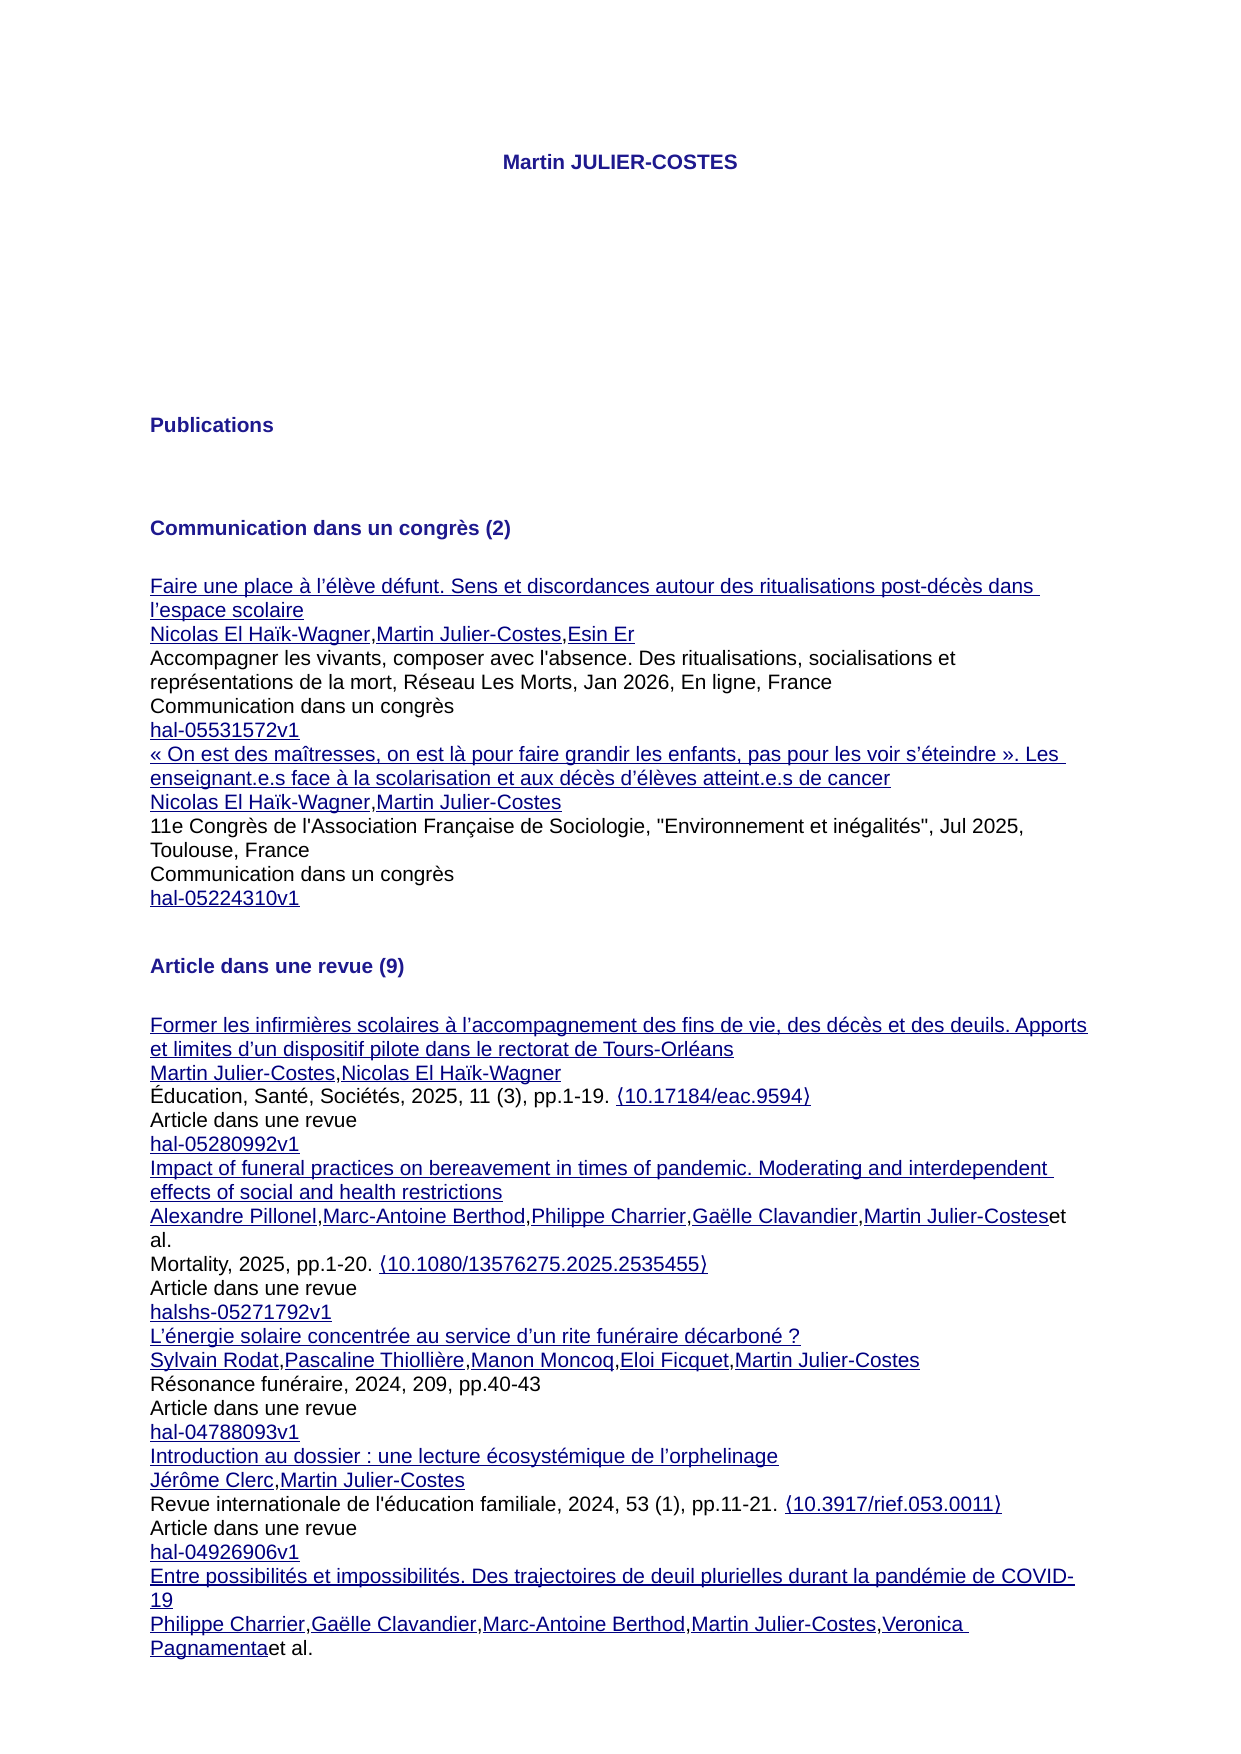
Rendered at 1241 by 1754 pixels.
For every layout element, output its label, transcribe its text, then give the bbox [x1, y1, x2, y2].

table_cell « On est des maîtresses, on est là pour faire grandir les enfants, pas pour les voir s’éteindre ». Les enseignant.e.s face à la scolarisation et aux décès d’élèves atteint.e.s de cancer Nicolas El Haïk-Wagner,Martin Julier-Costes 11e Congrès de l'Association Française de Sociologie, "Environnement et inégalités", Jul 2025, Toulouse, France Communication dans un congrès hal-05224310v1 [150, 742, 1090, 909]
table_header Former les infirmières scolaires à l’accompagnement des fins de vie, des décès et des deuils. Apports et limites d’un dispositif pilote dans le rectorat de Tours-Orléans Martin Julier-Costes,Nicolas El Haïk-Wagner Éducation, Santé, Sociétés, 2025, 11 (3), pp.1-19. ⟨10.17184/eac.9594⟩ Article dans une revue hal-05280992v1 [150, 1013, 1090, 1156]
table_cell Impact of funeral practices on bereavement in times of pandemic. Moderating and interdependent effects of social and health restrictions Alexandre Pillonel,Marc-Antoine Berthod,Philippe Charrier,Gaëlle Clavandier,Martin Julier-Costeset al. Mortality, 2025, pp.1-20. ⟨10.1080/13576275.2025.2535455⟩ Article dans une revue halshs-05271792v1 [150, 1156, 1090, 1324]
table_cell Entre possibilités et impossibilités. Des trajectoires de deuil plurielles durant la pandémie de COVID-19 Philippe Charrier,Gaëlle Clavandier,Marc-Antoine Berthod,Martin Julier-Costes,Veronica Pagnamentaet al. [150, 1564, 1090, 1659]
table_header Faire une place à l’élève défunt. Sens et discordances autour des ritualisations post-décès dans l’espace scolaire Nicolas El Haïk-Wagner,Martin Julier-Costes,Esin Er Accompagner les vivants, composer avec l'absence. Des ritualisations, socialisations et représentations de la mort, Réseau Les Morts, Jan 2026, En ligne, France Communication dans un congrès hal-05531572v1 [150, 574, 1090, 742]
subtitle Communication dans un congrès (2) [150, 516, 1090, 539]
subtitle Publications [150, 412, 1090, 436]
subtitle Martin JULIER-COSTES [150, 150, 1090, 174]
subtitle Article dans une revue (9) [150, 954, 1090, 978]
table_cell L’énergie solaire concentrée au service d’un rite funéraire décarboné ? Sylvain Rodat,Pascaline Thiollière,Manon Moncoq,Eloi Ficquet,Martin Julier-Costes Résonance funéraire, 2024, 209, pp.40-43 Article dans une revue hal-04788093v1 [150, 1324, 1090, 1444]
table_cell Introduction au dossier : une lecture écosystémique de l’orphelinage Jérôme Clerc,Martin Julier-Costes Revue internationale de l'éducation familiale, 2024, 53 (1), pp.11-21. ⟨10.3917/rief.053.0011⟩ Article dans une revue hal-04926906v1 [150, 1444, 1090, 1563]
